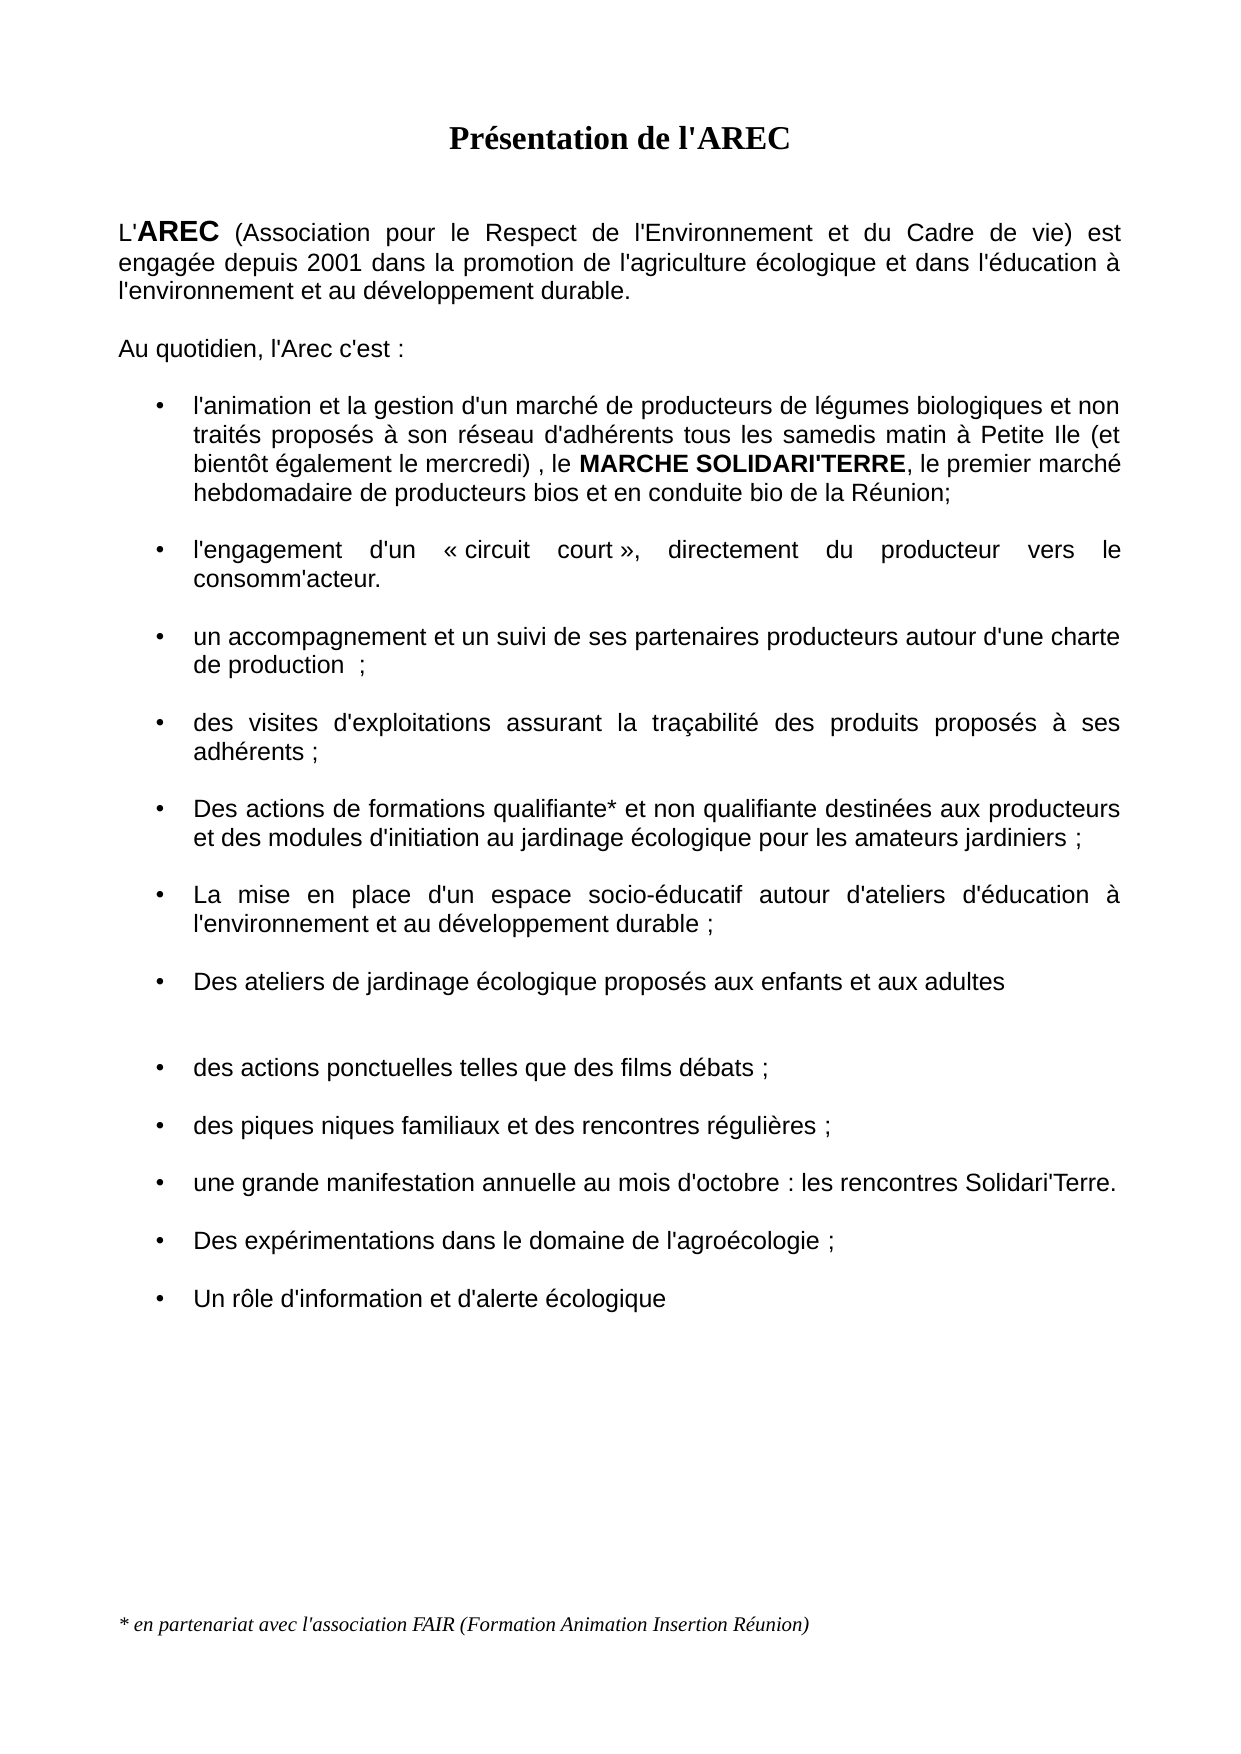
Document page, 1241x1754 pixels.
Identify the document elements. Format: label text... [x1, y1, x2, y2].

list Un rôle d'information et d'alerte écologique [156, 1284, 1122, 1312]
list l'engagement d'un « circuit court », directement du producteur vers le consomm'acteur. [156, 535, 1122, 593]
list l'animation et la gestion d'un marché de producteurs de légumes biologiques et non traités proposés à son réseau d'adhérents tous les samedis matin à Petite Ile (et bientôt également le mercredi) , le MARCHE SOLIDARI'TERRE, le premier marché hebdomadaire de producteurs bios et en conduite bio de la Réunion; [156, 391, 1122, 506]
list des visites d'exploitations assurant la traçabilité des produits proposés à ses adhérents ; [156, 708, 1122, 765]
text Présentation de l'AREC [118, 118, 1122, 156]
list des actions ponctuelles telles que des films débats ; [156, 1053, 1122, 1082]
list des piques niques familiaux et des rencontres régulières ; [156, 1111, 1122, 1140]
text L'AREC (Association pour le Respect de l'Environnement et du Cadre de vie) est engagée depuis 2001 dans la promotion de l'agriculture écologique et dans l'éducation à l'environnement et au développement durable. [118, 214, 1122, 305]
list une grande manifestation annuelle au mois d'octobre : les rencontres Solidari'Terre. [156, 1168, 1122, 1197]
list un accompagnement et un suivi de ses partenaires producteurs autour d'une charte de production ; [156, 621, 1122, 679]
list Des ateliers de jardinage écologique proposés aux enfants et aux adultes [156, 967, 1122, 996]
text Au quotidien, l'Arec c'est : [118, 334, 1122, 362]
list Des actions de formations qualifiante* et non qualifiante destinées aux producteurs et des modules d'initiation au jardinage écologique pour les amateurs jardiniers ; [156, 794, 1122, 852]
list La mise en place d'un espace socio-éducatif autour d'ateliers d'éducation à l'environnement et au développement durable ; [156, 881, 1122, 938]
list Des expérimentations dans le domaine de l'agroécologie ; [156, 1226, 1122, 1255]
